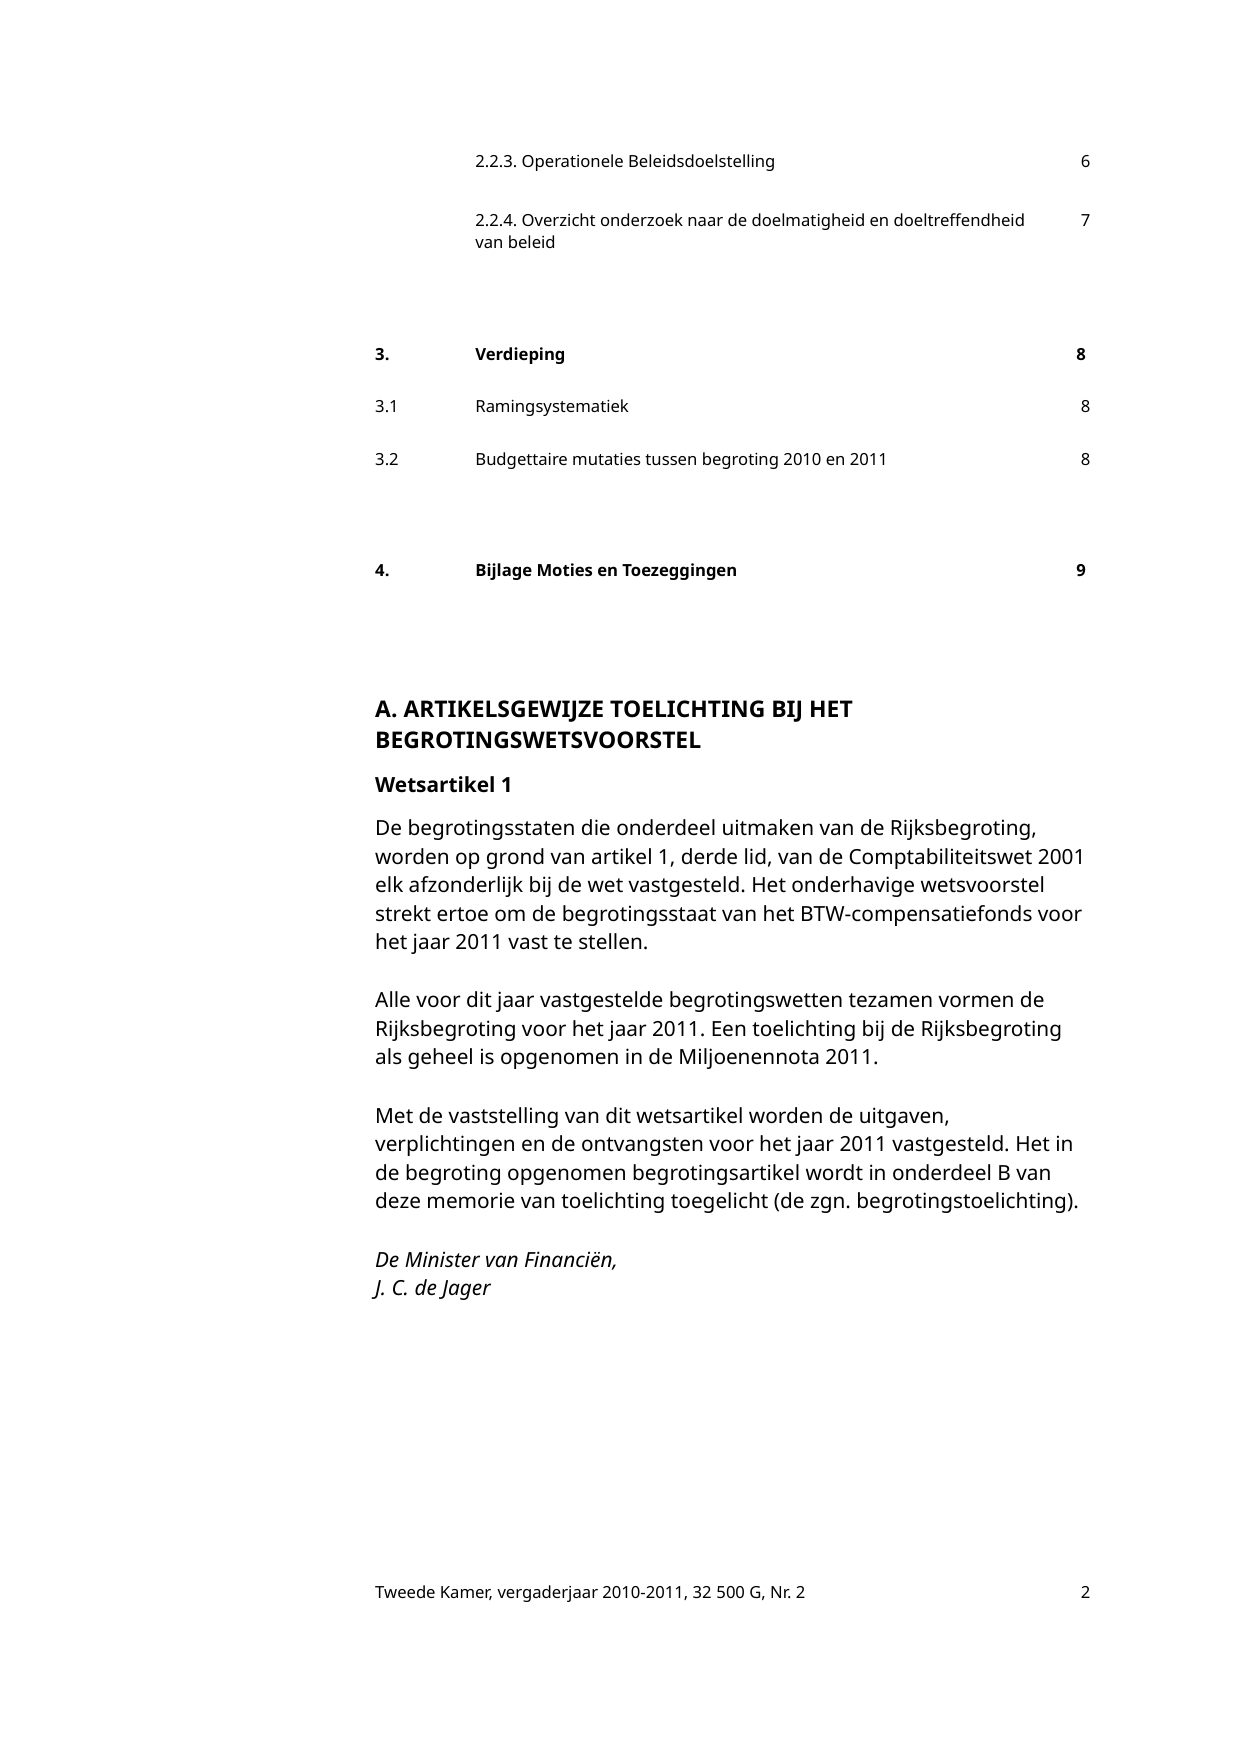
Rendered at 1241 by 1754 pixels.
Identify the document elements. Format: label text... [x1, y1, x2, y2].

table_cell 7 [1026, 209, 1090, 284]
text De Minister van Financiën, [375, 1245, 1090, 1273]
table_cell [375, 150, 475, 208]
table_cell [475, 500, 1026, 559]
table_cell Ramingsystematiek [475, 395, 1026, 448]
table_cell [375, 284, 475, 342]
table_cell 8 [1026, 395, 1090, 448]
text Wetsartikel 1 [375, 770, 1090, 798]
table_cell 2.2.4. Overzicht onderzoek naar de doelmatigheid en doeltreffendheid van beleid [475, 209, 1026, 284]
table_cell 3.2 [375, 448, 475, 500]
table_cell Bijlage Moties en Toezeggingen [475, 559, 1026, 612]
subtitle A. ARTIKELSGEWIJZE TOELICHTING BIJ HET BEGROTINGSWETSVOORSTEL [375, 692, 1090, 755]
table_cell 8 [1026, 342, 1090, 395]
text Alle voor dit jaar vastgestelde begrotingswetten tezamen vormen de Rijksbegroting voor het jaar 2011. Een toelichting bij de Rijksbegroting als geheel is opgenomen in de Miljoenennota 2011. [375, 986, 1090, 1071]
table_cell [375, 500, 475, 559]
table_cell [475, 284, 1026, 342]
table_cell [375, 209, 475, 284]
table_cell [1026, 284, 1090, 342]
table_cell Budgettaire mutaties tussen begroting 2010 en 2011 [475, 448, 1026, 500]
table_cell 6 [1026, 150, 1090, 208]
text J. C. de Jager [375, 1273, 1090, 1302]
table_cell 8 [1026, 448, 1090, 500]
table_cell [1026, 500, 1090, 559]
table_cell 3.1 [375, 395, 475, 448]
text De begrotingsstaten die onderdeel uitmaken van de Rijksbegroting, worden op grond van artikel 1, derde lid, van de Comptabiliteitswet 2001 elk afzonderlijk bij de wet vastgesteld. Het onderhavige wetsvoorstel strekt ertoe om de begrotingsstaat van het BTW-compensatiefonds voor het jaar 2011 vast te stellen. [375, 813, 1090, 956]
table_cell 9 [1026, 559, 1090, 612]
table_cell Verdieping [475, 342, 1026, 395]
text Met de vaststelling van dit wetsartikel worden de uitgaven, verplichtingen en de ontvangsten voor het jaar 2011 vastgesteld. Het in de begroting opgenomen begrotingsartikel wordt in onderdeel B van deze memorie van toelichting toegelicht (de zgn. begrotingstoelichting). [375, 1101, 1090, 1215]
table_cell 3. [375, 342, 475, 395]
table_cell 2.2.3. Operationele Beleidsdoelstelling [475, 150, 1026, 208]
table_cell 4. [375, 559, 475, 612]
